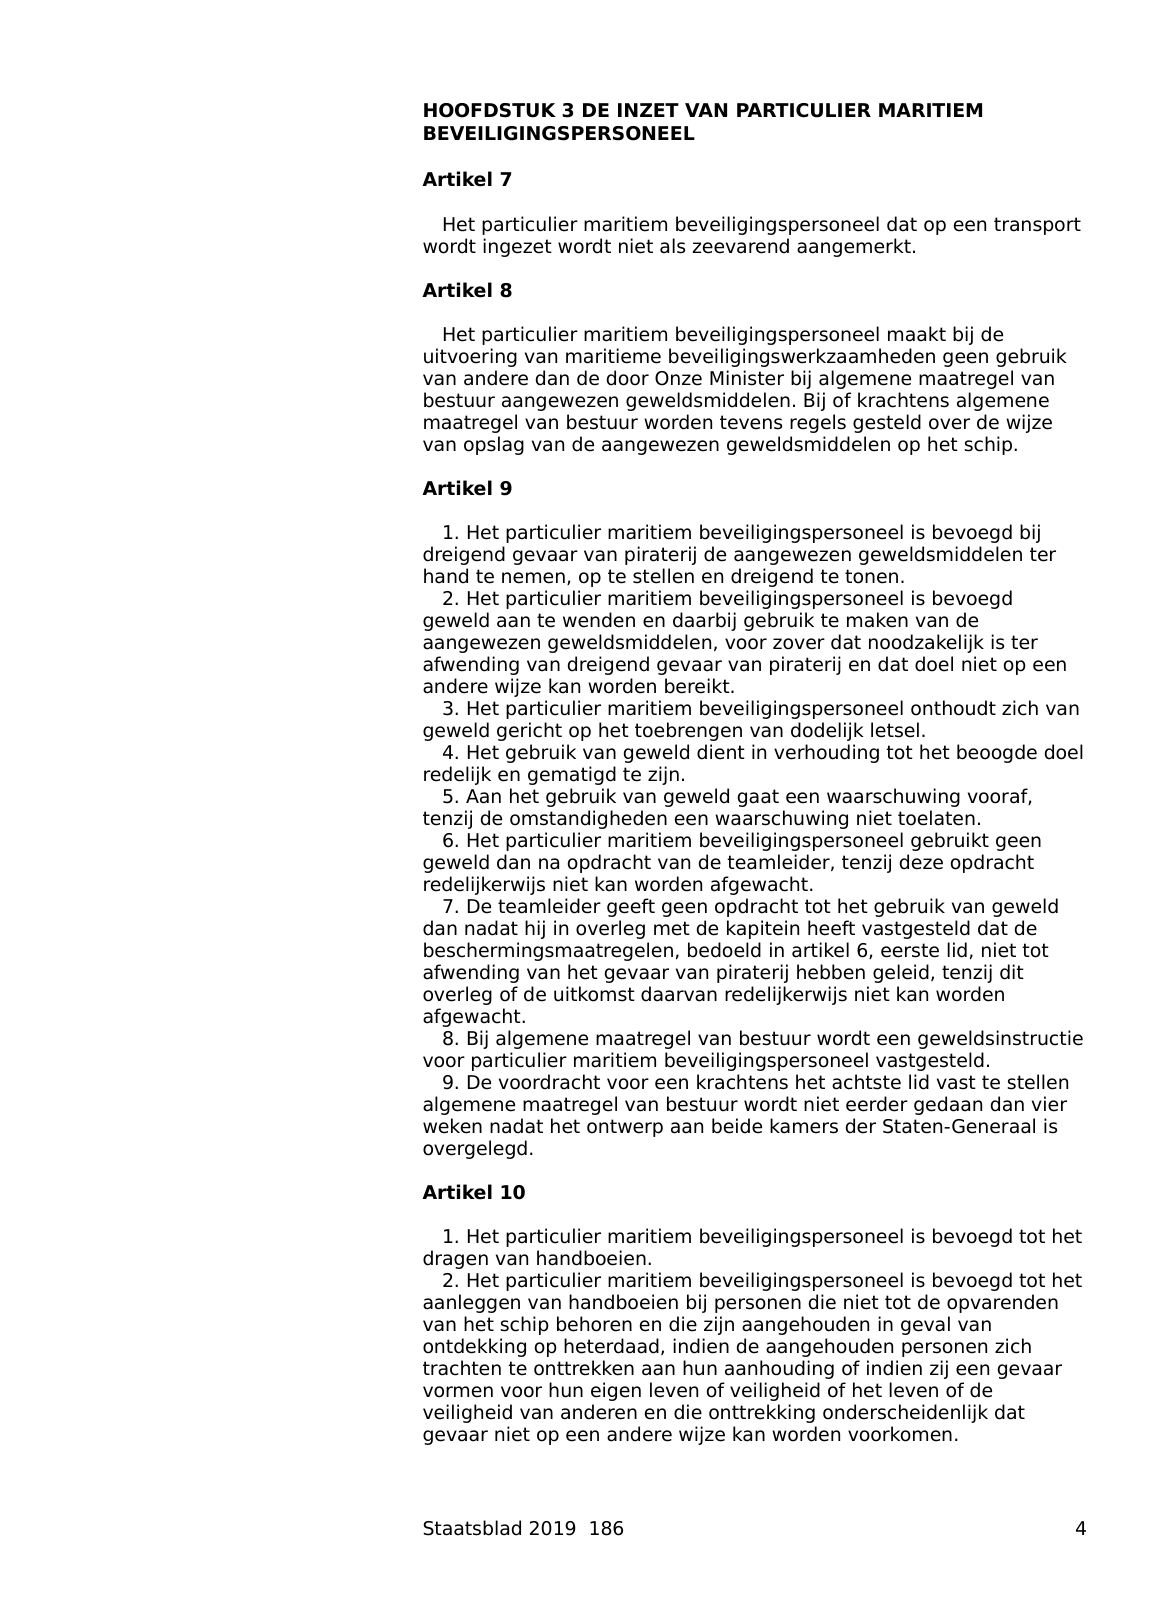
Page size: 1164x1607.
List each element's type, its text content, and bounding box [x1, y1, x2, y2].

subtitle Artikel 8 [422, 280, 1087, 302]
text 2. Het particulier maritiem beveiligingspersoneel is bevoegd tot het aanleggen van handboeien bij personen die niet tot de opvarenden van het schip behoren en die zijn aangehouden in geval van ontdekking op heterdaad, indien de aangehouden personen zich trachten te onttrekken aan hun aanhouding of indien zij een gevaar vormen voor hun eigen leven of veiligheid of het leven of de veiligheid van anderen en die onttrekking onderscheidenlijk dat gevaar niet op een andere wijze kan worden voorkomen. [422, 1270, 1087, 1446]
text Het particulier maritiem beveiligingspersoneel dat op een transport wordt ingezet wordt niet als zeevarend aangemerkt. [422, 213, 1087, 257]
subtitle Artikel 7 [422, 169, 1087, 191]
subtitle HOOFDSTUK 3 DE INZET VAN PARTICULIER MARITIEM BEVEILIGINGSPERSONEEL [422, 100, 1087, 144]
text 5. Aan het gebruik van geweld gaat een waarschuwing vooraf, tenzij de omstandigheden een waarschuwing niet toelaten. [422, 786, 1087, 830]
text 1. Het particulier maritiem beveiligingspersoneel is bevoegd tot het dragen van handboeien. [422, 1226, 1087, 1270]
text 9. De voordracht voor een krachtens het achtste lid vast te stellen algemene maatregel van bestuur wordt niet eerder gedaan dan vier weken nadat het ontwerp aan beide kamers der Staten-Generaal is overgelegd. [422, 1072, 1087, 1159]
text 7. De teamleider geeft geen opdracht tot het gebruik van geweld dan nadat hij in overleg met de kapitein heeft vastgesteld dat de beschermingsmaatregelen, bedoeld in artikel 6, eerste lid, niet tot afwending van het gevaar van piraterij hebben geleid, tenzij dit overleg of de uitkomst daarvan redelijkerwijs niet kan worden afgewacht. [422, 896, 1087, 1028]
subtitle Artikel 9 [422, 478, 1087, 500]
text 2. Het particulier maritiem beveiligingspersoneel is bevoegd geweld aan te wenden en daarbij gebruik te maken van de aangewezen geweldsmiddelen, voor zover dat noodzakelijk is ter afwending van dreigend gevaar van piraterij en dat doel niet op een andere wijze kan worden bereikt. [422, 588, 1087, 698]
text Het particulier maritiem beveiligingspersoneel maakt bij de uitvoering van maritieme beveiligingswerkzaamheden geen gebruik van andere dan de door Onze Minister bij algemene maatregel van bestuur aangewezen geweldsmiddelen. Bij of krachtens algemene maatregel van bestuur worden tevens regels gesteld over de wijze van opslag van de aangewezen geweldsmiddelen op het schip. [422, 324, 1087, 456]
text 6. Het particulier maritiem beveiligingspersoneel gebruikt geen geweld dan na opdracht van de teamleider, tenzij deze opdracht redelijkerwijs niet kan worden afgewacht. [422, 830, 1087, 896]
subtitle Artikel 10 [422, 1182, 1087, 1204]
text 8. Bij algemene maatregel van bestuur wordt een geweldsinstructie voor particulier maritiem beveiligingspersoneel vastgesteld. [422, 1028, 1087, 1072]
text 1. Het particulier maritiem beveiligingspersoneel is bevoegd bij dreigend gevaar van piraterij de aangewezen geweldsmiddelen ter hand te nemen, op te stellen en dreigend te tonen. [422, 522, 1087, 588]
text 3. Het particulier maritiem beveiligingspersoneel onthoudt zich van geweld gericht op het toebrengen van dodelijk letsel. [422, 698, 1087, 742]
text 4. Het gebruik van geweld dient in verhouding tot het beoogde doel redelijk en gematigd te zijn. [422, 742, 1087, 786]
